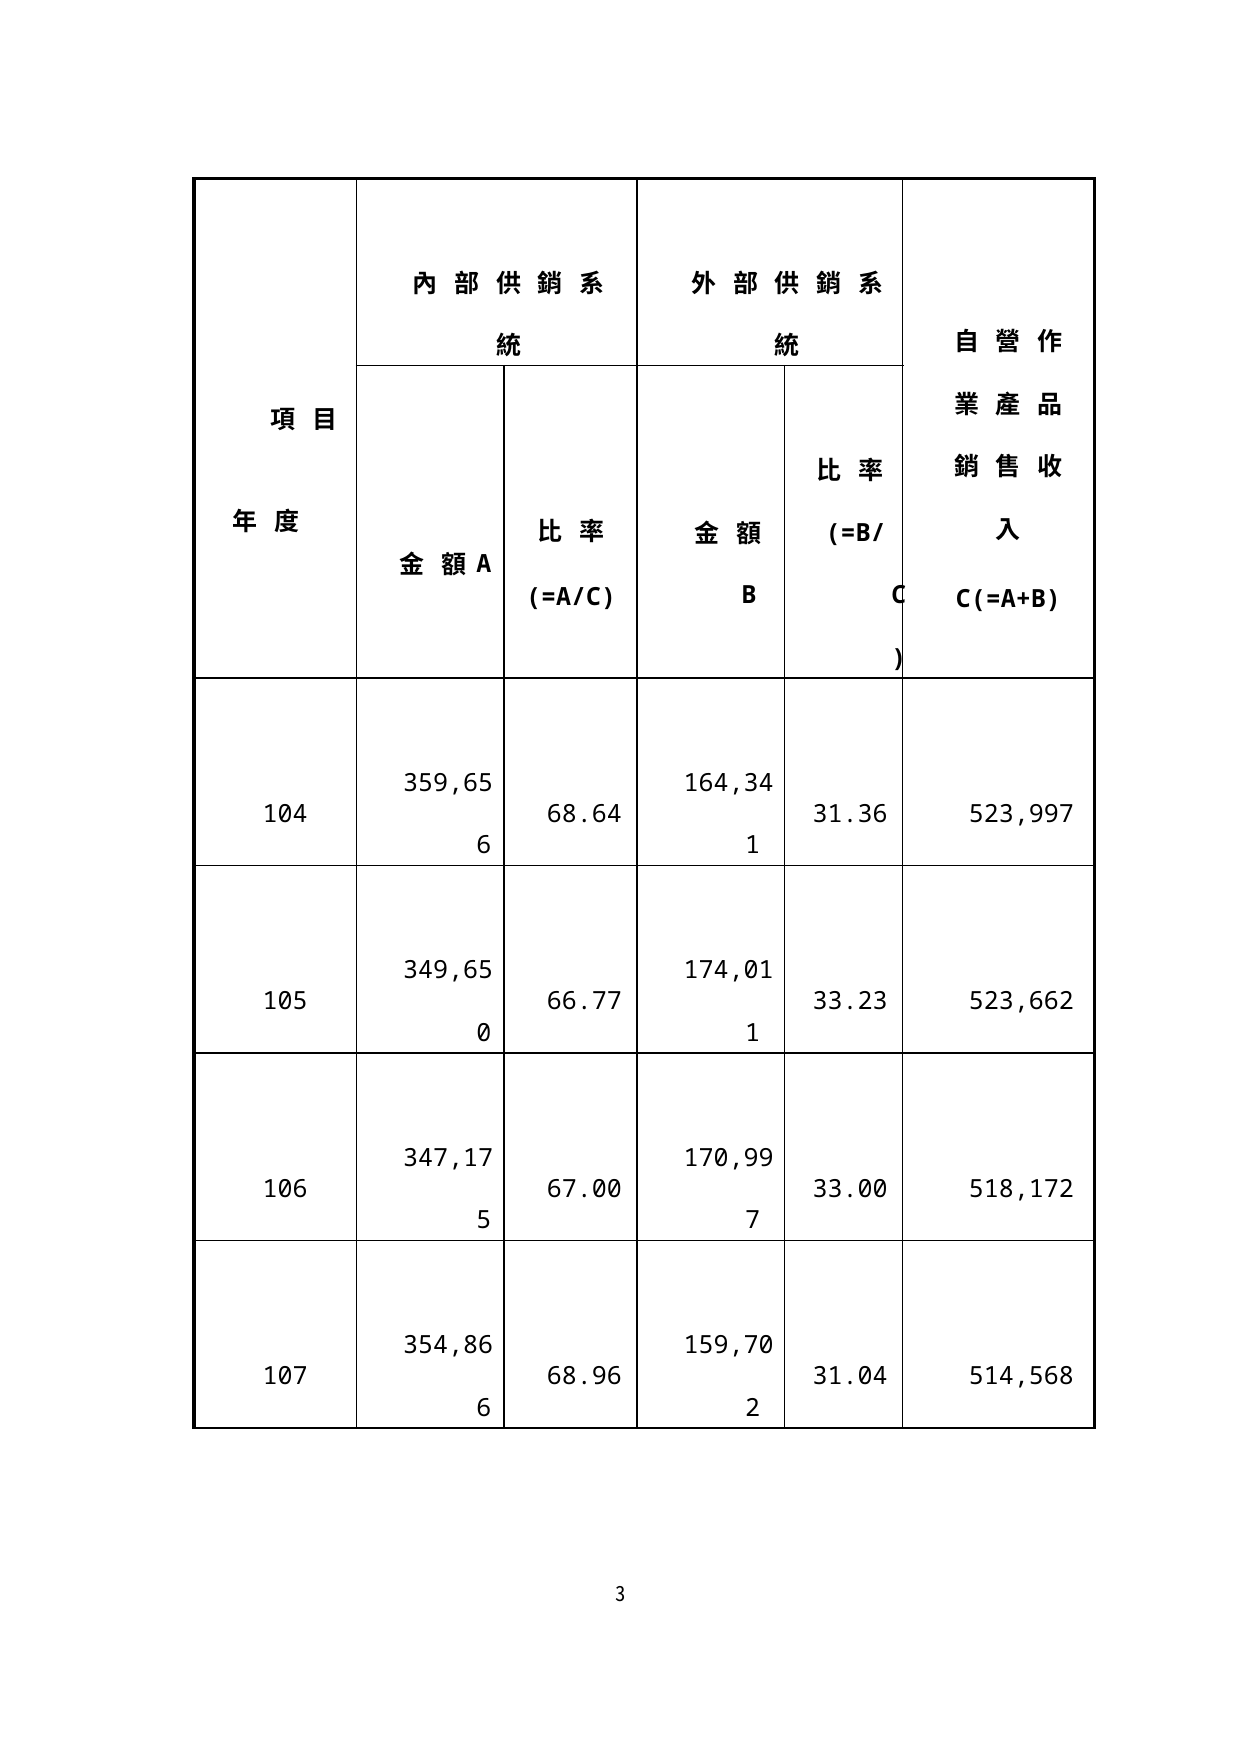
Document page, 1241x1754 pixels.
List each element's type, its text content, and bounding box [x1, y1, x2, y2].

table_cell 33.23 [785, 866, 902, 1052]
table_cell 比率 (=B/C) [785, 366, 902, 677]
table_cell 518,172 [903, 1054, 1093, 1240]
table_cell 比率 (=A/C) [505, 366, 636, 677]
table_cell 354,866 [357, 1241, 503, 1427]
table_cell 170,997 [638, 1054, 784, 1240]
table_cell 68.96 [505, 1241, 636, 1427]
table_cell 523,997 [903, 679, 1093, 865]
table_cell 104 [196, 679, 356, 865]
table_cell 347,175 [357, 1054, 503, 1240]
table_cell 523,662 [903, 866, 1093, 1052]
table_cell 159,702 [638, 1241, 784, 1427]
table_cell 106 [196, 1054, 356, 1240]
table_cell 359,656 [357, 679, 503, 865]
table_header 內部供銷系統 [357, 180, 636, 365]
table_cell 66.77 [505, 866, 636, 1052]
table_cell 金額B [638, 366, 784, 677]
table_cell 349,650 [357, 866, 503, 1052]
table_cell 31.36 [785, 679, 902, 865]
table_header 自營作業產品銷售收入 C(=A+B) [903, 180, 1093, 677]
table_header 項目 年度 [196, 180, 356, 677]
table_cell 164,341 [638, 679, 784, 865]
table_cell 31.04 [785, 1241, 902, 1427]
table_cell 33.00 [785, 1054, 902, 1240]
table_cell 105 [196, 866, 356, 1052]
table_cell 68.64 [505, 679, 636, 865]
table_cell 514,568 [903, 1241, 1093, 1427]
table_cell 174,011 [638, 866, 784, 1052]
table_cell 金額A [357, 366, 503, 677]
table_cell 67.00 [505, 1054, 636, 1240]
table_cell 107 [196, 1241, 356, 1427]
table_header 外部供銷系統 [638, 180, 902, 365]
